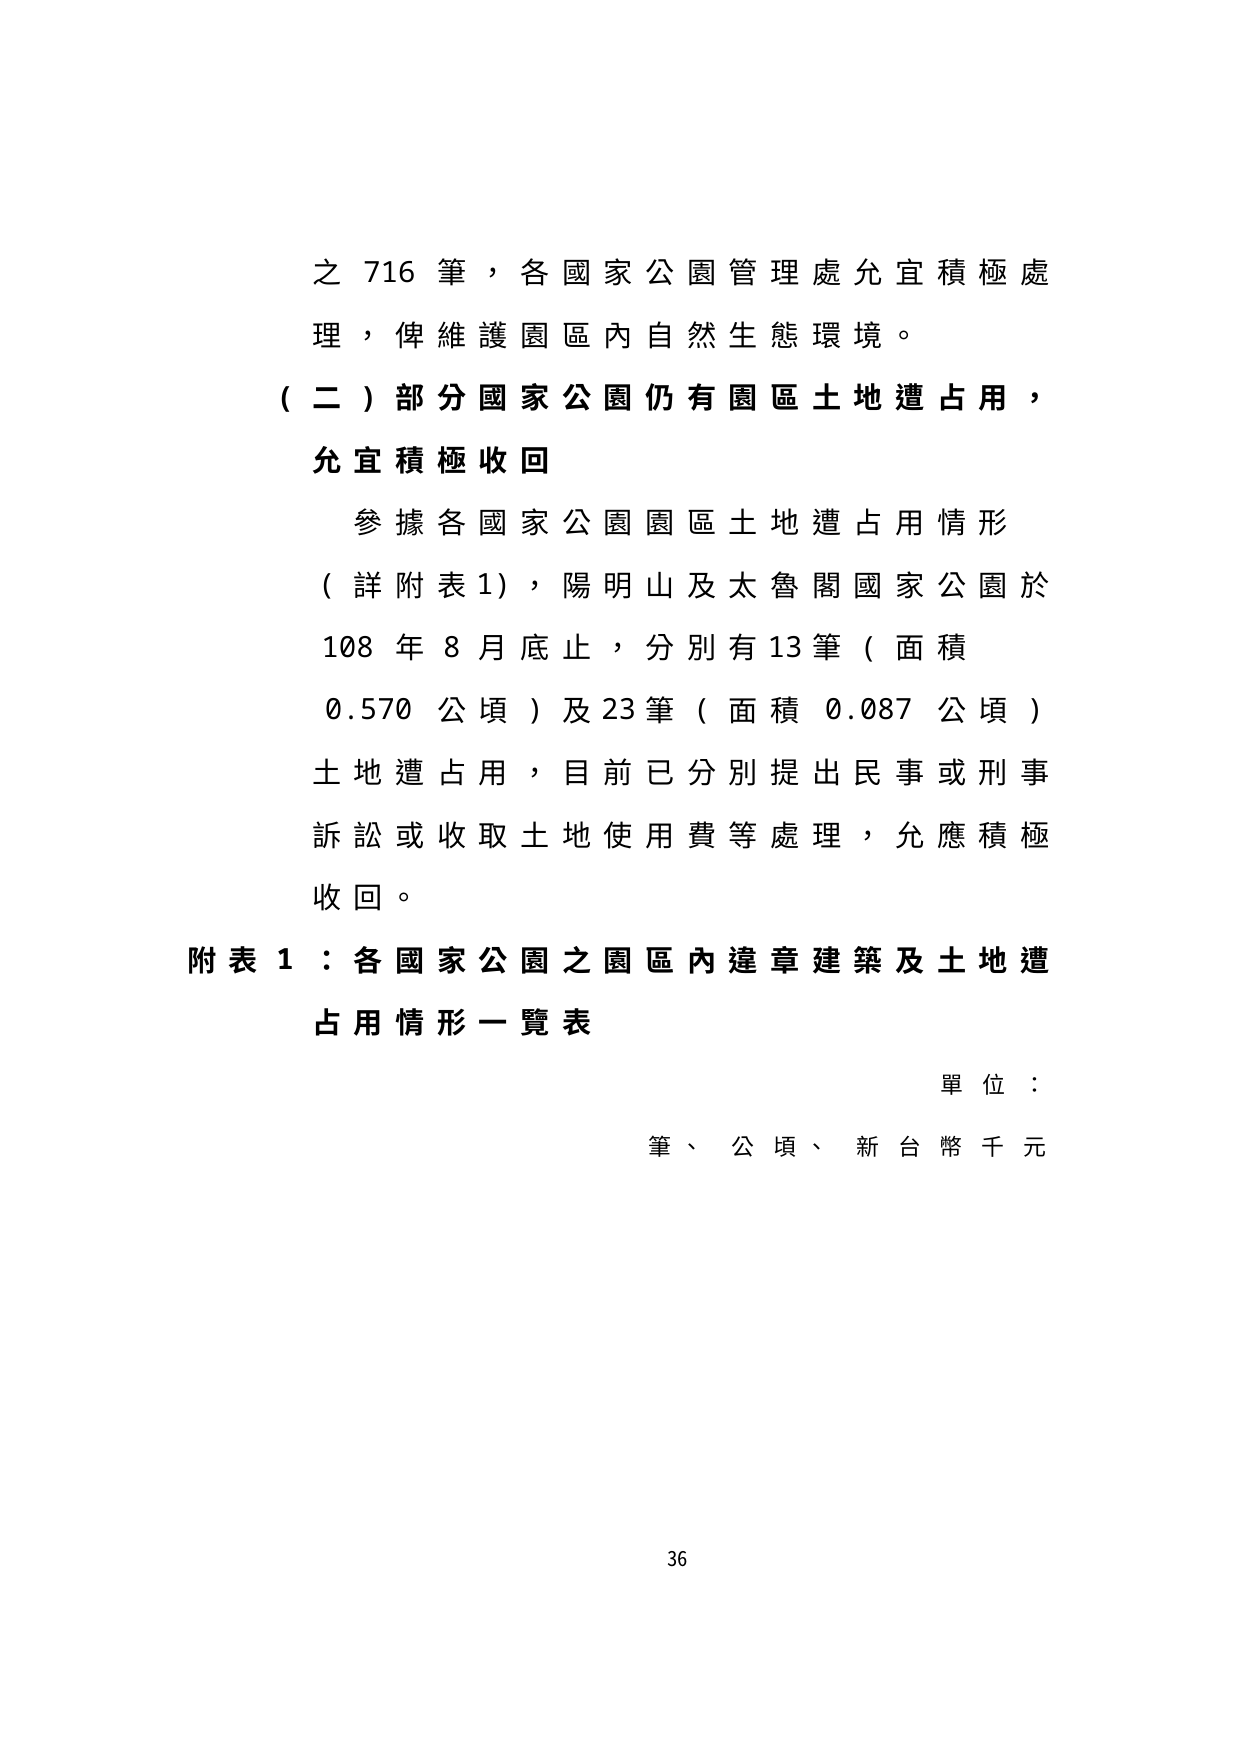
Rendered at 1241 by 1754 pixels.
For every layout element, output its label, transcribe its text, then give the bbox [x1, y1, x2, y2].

text 之716筆，各國家公園管理處允宜積極處理，俾維護園區內自然生態環境。 [269, 229, 1056, 354]
text 參據各國家公園園區土地遭占用情形(詳附表1)，陽明山及太魯閣國家公園於108年8月底止，分別有13筆(面積0.570公頃)及23筆(面積0.087公頃)土地遭占用，目前已分別提出民事或刑事訴訟或收取土地使用費等處理，允應積極收回。 [269, 479, 1056, 917]
text 單位：筆、公頃、新台幣千元 [181, 1042, 1056, 1167]
text 附表1：各國家公園之園區內違章建築及土地遭占用情形一覽表 [181, 917, 1056, 1042]
text (二)部分國家公園仍有園區土地遭占用，允宜積極收回 [240, 354, 1056, 479]
